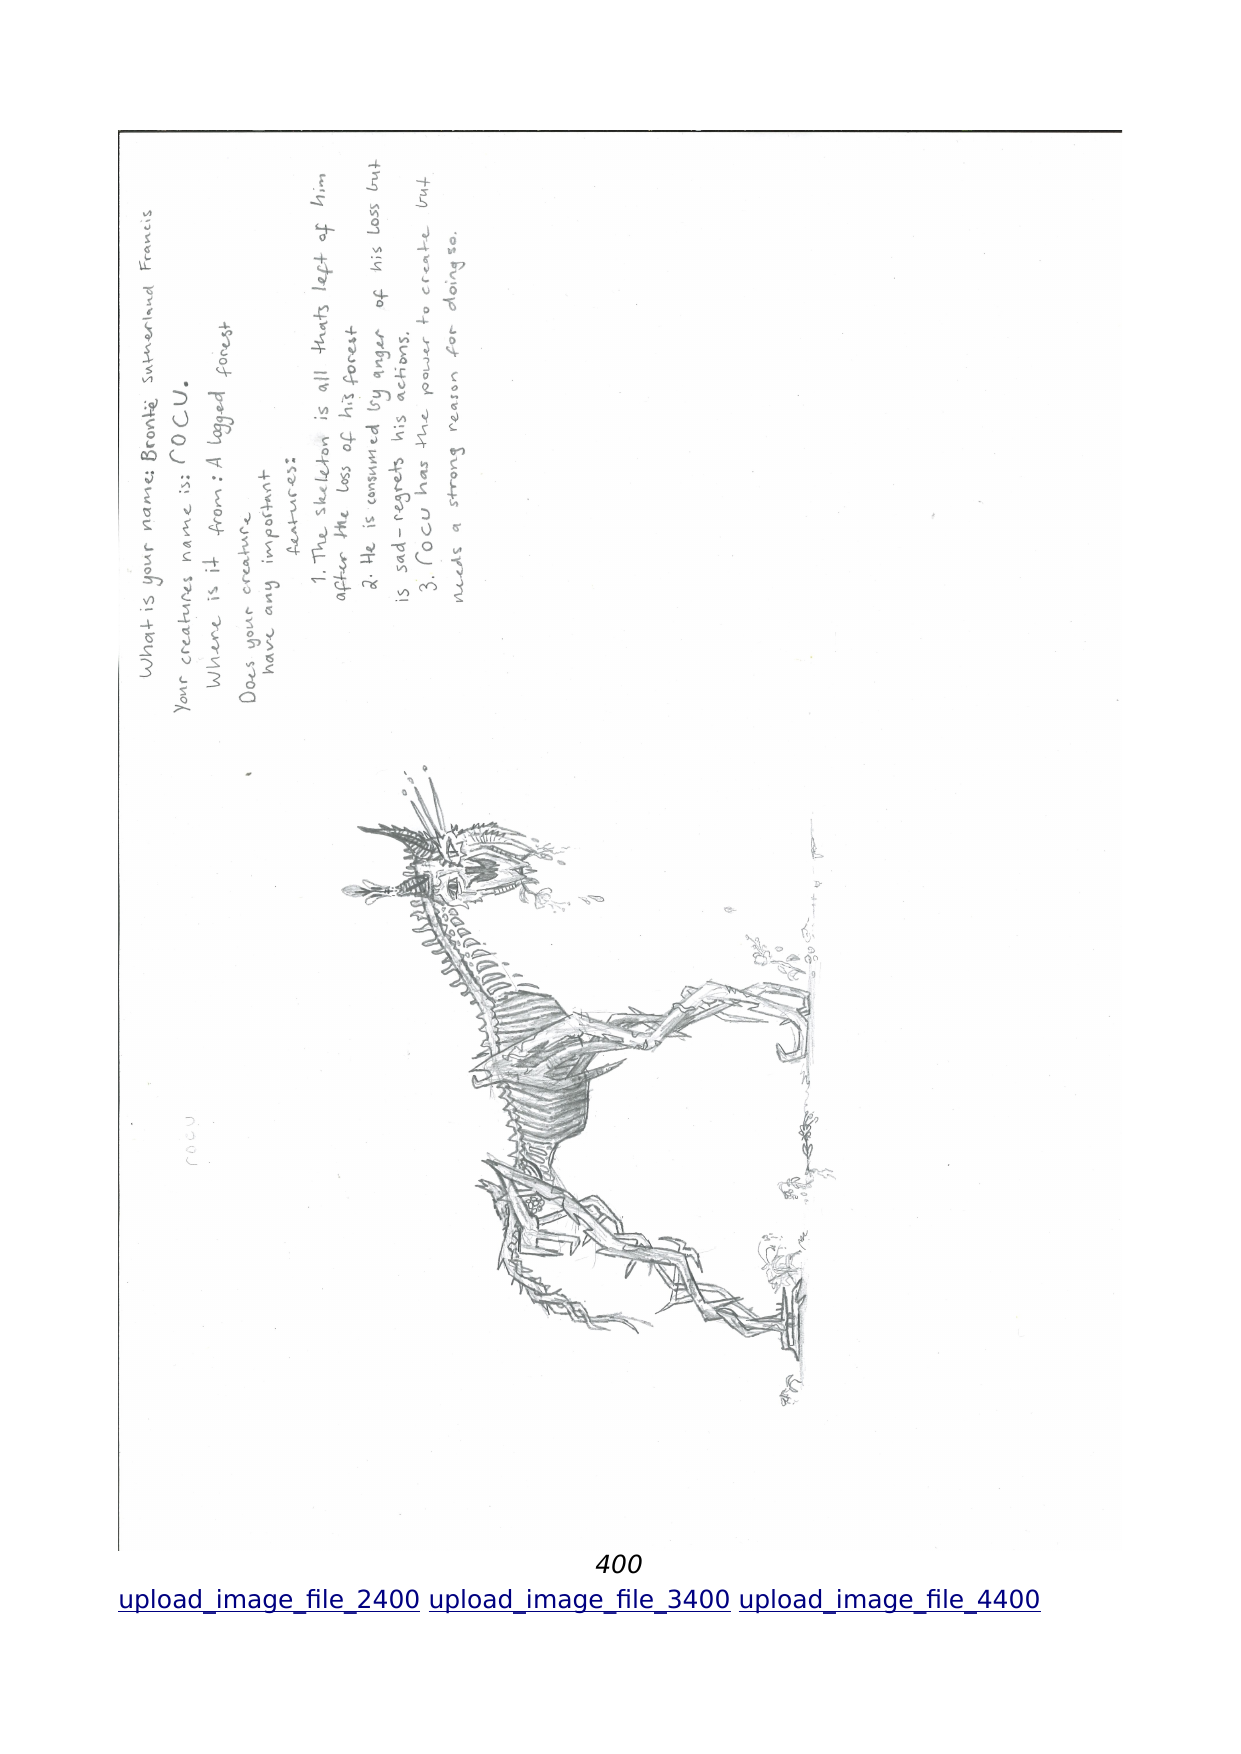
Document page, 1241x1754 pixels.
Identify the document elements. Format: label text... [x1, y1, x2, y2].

picture [118, 130, 1123, 1551]
text 400 [118, 1551, 1122, 1579]
text upload_image_file_2400 upload_image_file_3400 upload_image_file_4400 [118, 1579, 1122, 1615]
text [118, 118, 1122, 130]
